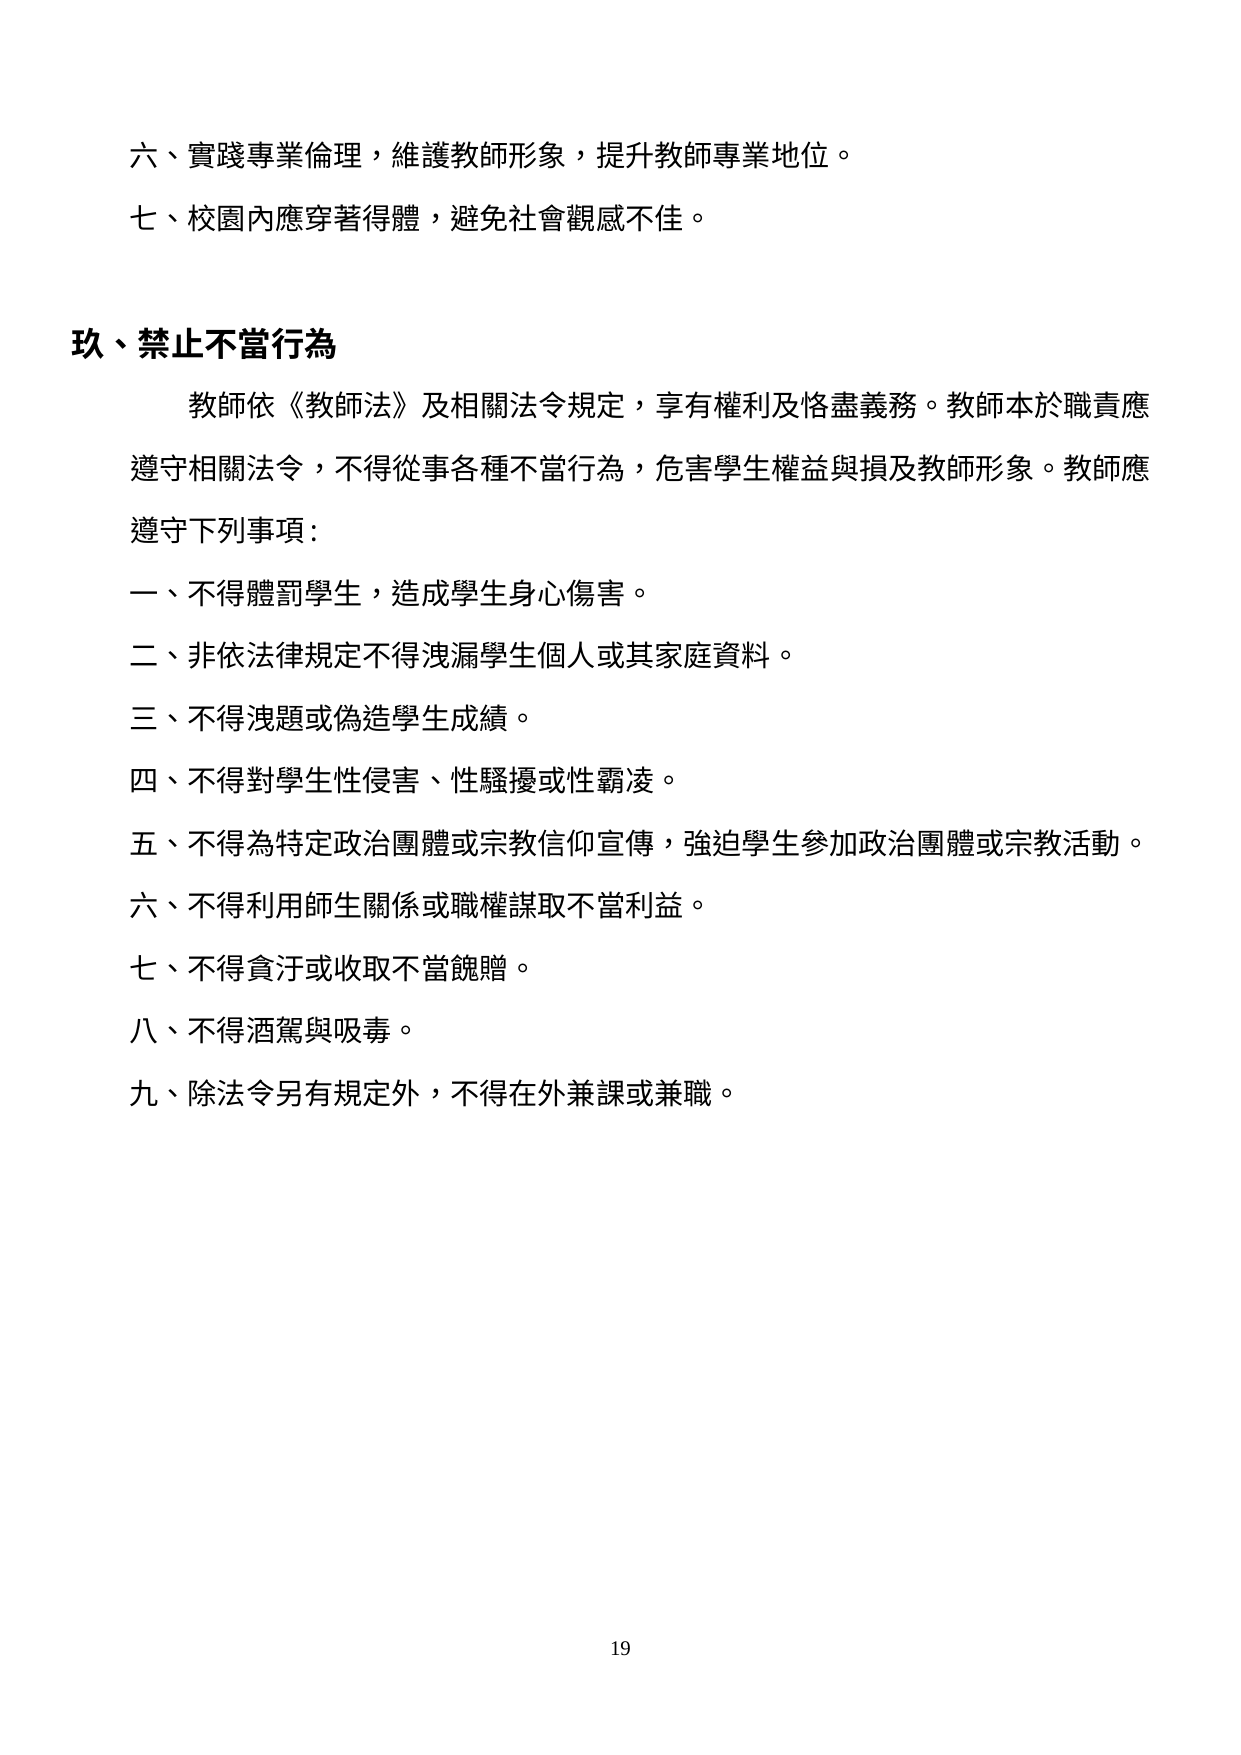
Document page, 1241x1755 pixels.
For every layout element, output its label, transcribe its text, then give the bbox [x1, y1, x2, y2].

text 六、不得利用師生關係或職權謀取不當利益。 [71, 862, 1169, 925]
text 二、非依法律規定不得洩漏學生個人或其家庭資料。 [71, 612, 1169, 675]
text 三、不得洩題或偽造學生成績。 [71, 675, 1169, 737]
text 四、不得對學生性侵害、性騷擾或性霸凌。 [71, 737, 1169, 800]
text 六、實踐專業倫理，維護教師形象，提升教師專業地位。 [71, 112, 1169, 175]
text 九、除法令另有規定外，不得在外兼課或兼職。 [71, 1050, 1169, 1112]
text 玖、禁止不當行為 [71, 300, 1169, 362]
text 八、不得酒駕與吸毒。 [71, 987, 1169, 1050]
text 七、不得貪汙或收取不當餽贈。 [71, 925, 1169, 987]
text 教師依《教師法》及相關法令規定，享有權利及恪盡義務。教師本於職責應遵守相關法令，不得從事各種不當行為，危害學生權益與損及教師形象。教師應遵守下列事項: [130, 362, 1169, 550]
text 一、不得體罰學生，造成學生身心傷害。 [71, 550, 1169, 612]
text 五、不得為特定政治團體或宗教信仰宣傳，強迫學生參加政治團體或宗教活動。 [129, 800, 1169, 862]
text 七、校園內應穿著得體，避免社會觀感不佳。 [71, 175, 1169, 237]
